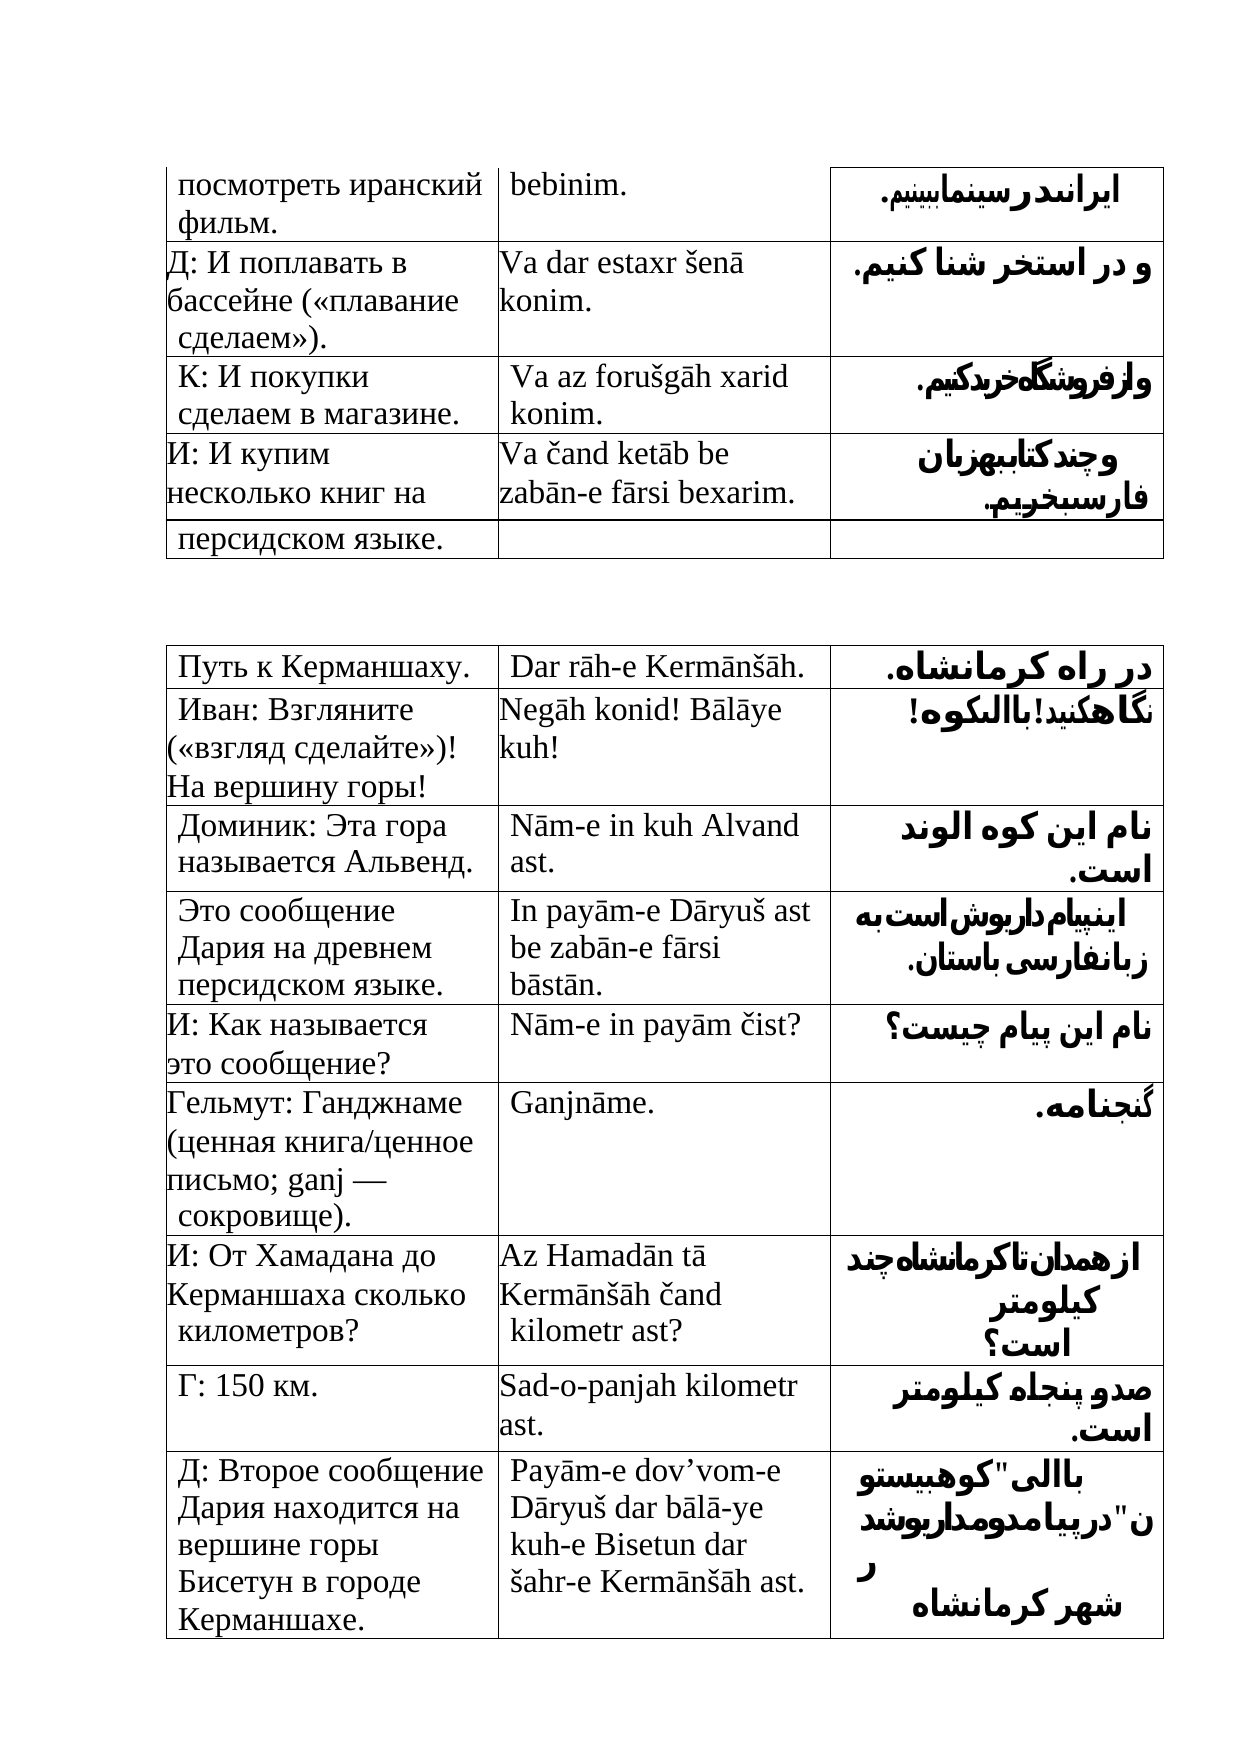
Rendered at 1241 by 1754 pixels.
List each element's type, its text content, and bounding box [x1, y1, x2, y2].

table_cell نام اين پيام چيست؟ [831, 1005, 1163, 1082]
table_cell صدو پنجاه كيلومتر است. [831, 1366, 1163, 1451]
table_cell Дария на древнем [167, 929, 498, 967]
table_cell Sad-o-panjah kilometr ast. [499, 1366, 830, 1451]
table_header Путь к Керманшаху. [167, 646, 498, 688]
table_cell Negāh konid! Bālāye kuh! [499, 689, 830, 805]
table_cell Nām-e in kuh Alvand ast. [499, 806, 830, 891]
table_cell посмотреть иранский [167, 167, 498, 204]
table_cell kuh-e Bisetun dar [499, 1526, 830, 1564]
table_cell Г: 150 км. [167, 1366, 498, 1451]
table_cell واز فروشگاه خريد كنيم. [831, 357, 1163, 432]
table_cell باالى"كوهبيستون"درپيامدومداريوشدر شھر كرمانشاه [831, 1452, 1163, 1638]
table_cell نگاهكنيد!باالىكوه! [831, 689, 1163, 805]
table_cell گنجنامه. [831, 1083, 1163, 1234]
table_cell و در استخر شنا كنيم. [831, 242, 1163, 356]
table_cell Это сообщение [167, 892, 498, 929]
table_cell ايرانىدرسينماببينيم. [831, 168, 1163, 241]
table_cell Керманшахе. [167, 1601, 498, 1638]
table_cell фильм. [167, 204, 498, 241]
table_header [831, 521, 1163, 558]
table_header персидском языке. [167, 521, 498, 558]
table_header در راه كرمانشاه. [831, 646, 1163, 688]
table_cell Nām-e in payām čist? [499, 1005, 830, 1082]
table_cell И: И купим несколько книг на [167, 434, 498, 519]
table_cell نام اين كوه الوند است. [831, 806, 1163, 891]
table_cell Дария находится на [167, 1489, 498, 1526]
table_cell وچندكتاببهزبان فارسىبخريم. [831, 434, 1163, 519]
table_cell Va čand ketāb be zabān-e fārsi bexarim. [499, 434, 830, 519]
table_cell Va dar estaxr šenā konim. [499, 242, 830, 356]
table_cell вершине горы [167, 1526, 498, 1564]
table_cell И: Как называется это сообщение? [167, 1005, 498, 1082]
table_cell ازھمدان تا كرمانشاه چند كيلومتر است؟ [831, 1236, 1163, 1365]
table_cell Д: Второе сообщение [167, 1452, 498, 1489]
table_header Dar rāh-e Kermānšāh. [499, 646, 830, 688]
table_cell Бисетун в городе [167, 1564, 498, 1601]
table_cell bāstān. [499, 967, 830, 1004]
table_cell персидском языке. [167, 967, 498, 1004]
table_cell Dāryuš dar bālā-ye [499, 1489, 830, 1526]
table_cell К: И покупки сделаем в магазине. [167, 357, 498, 432]
table_cell [499, 1601, 830, 1638]
table_cell Payām-e dov’vom-e [499, 1452, 830, 1489]
table_cell Az Hamadān tā Kermānšāh čand kilometr ast? [499, 1236, 830, 1365]
table_cell be zabān-e fārsi [499, 929, 830, 967]
table_cell In payām-e Dāryuš ast [499, 892, 830, 929]
table_cell И: От Хамадана до Керманшаха сколько километров? [167, 1236, 498, 1365]
table_cell Гельмут: Ганджнаме (ценная книга/ценное письмо; ganj — сокровище). [167, 1083, 498, 1234]
table_cell Иван: Взгляните («взгляд сделайте»)! На вершину горы! [167, 689, 498, 805]
table_cell Ganjnāme. [499, 1083, 830, 1234]
table_cell bebinim. [499, 167, 830, 204]
table_cell اينپيام داريوش است به زبانفارسى باستان. [831, 892, 1163, 1004]
table_cell Доминик: Эта гора называется Альвенд. [167, 806, 498, 891]
table_cell Va az forušgāh xarid konim. [499, 357, 830, 432]
table_cell [499, 204, 830, 241]
table_cell Д: И поплавать в бассейне («плавание сделаем»). [167, 242, 498, 356]
table_cell šahr-e Kermānšāh ast. [499, 1564, 830, 1601]
table_header [499, 521, 830, 558]
